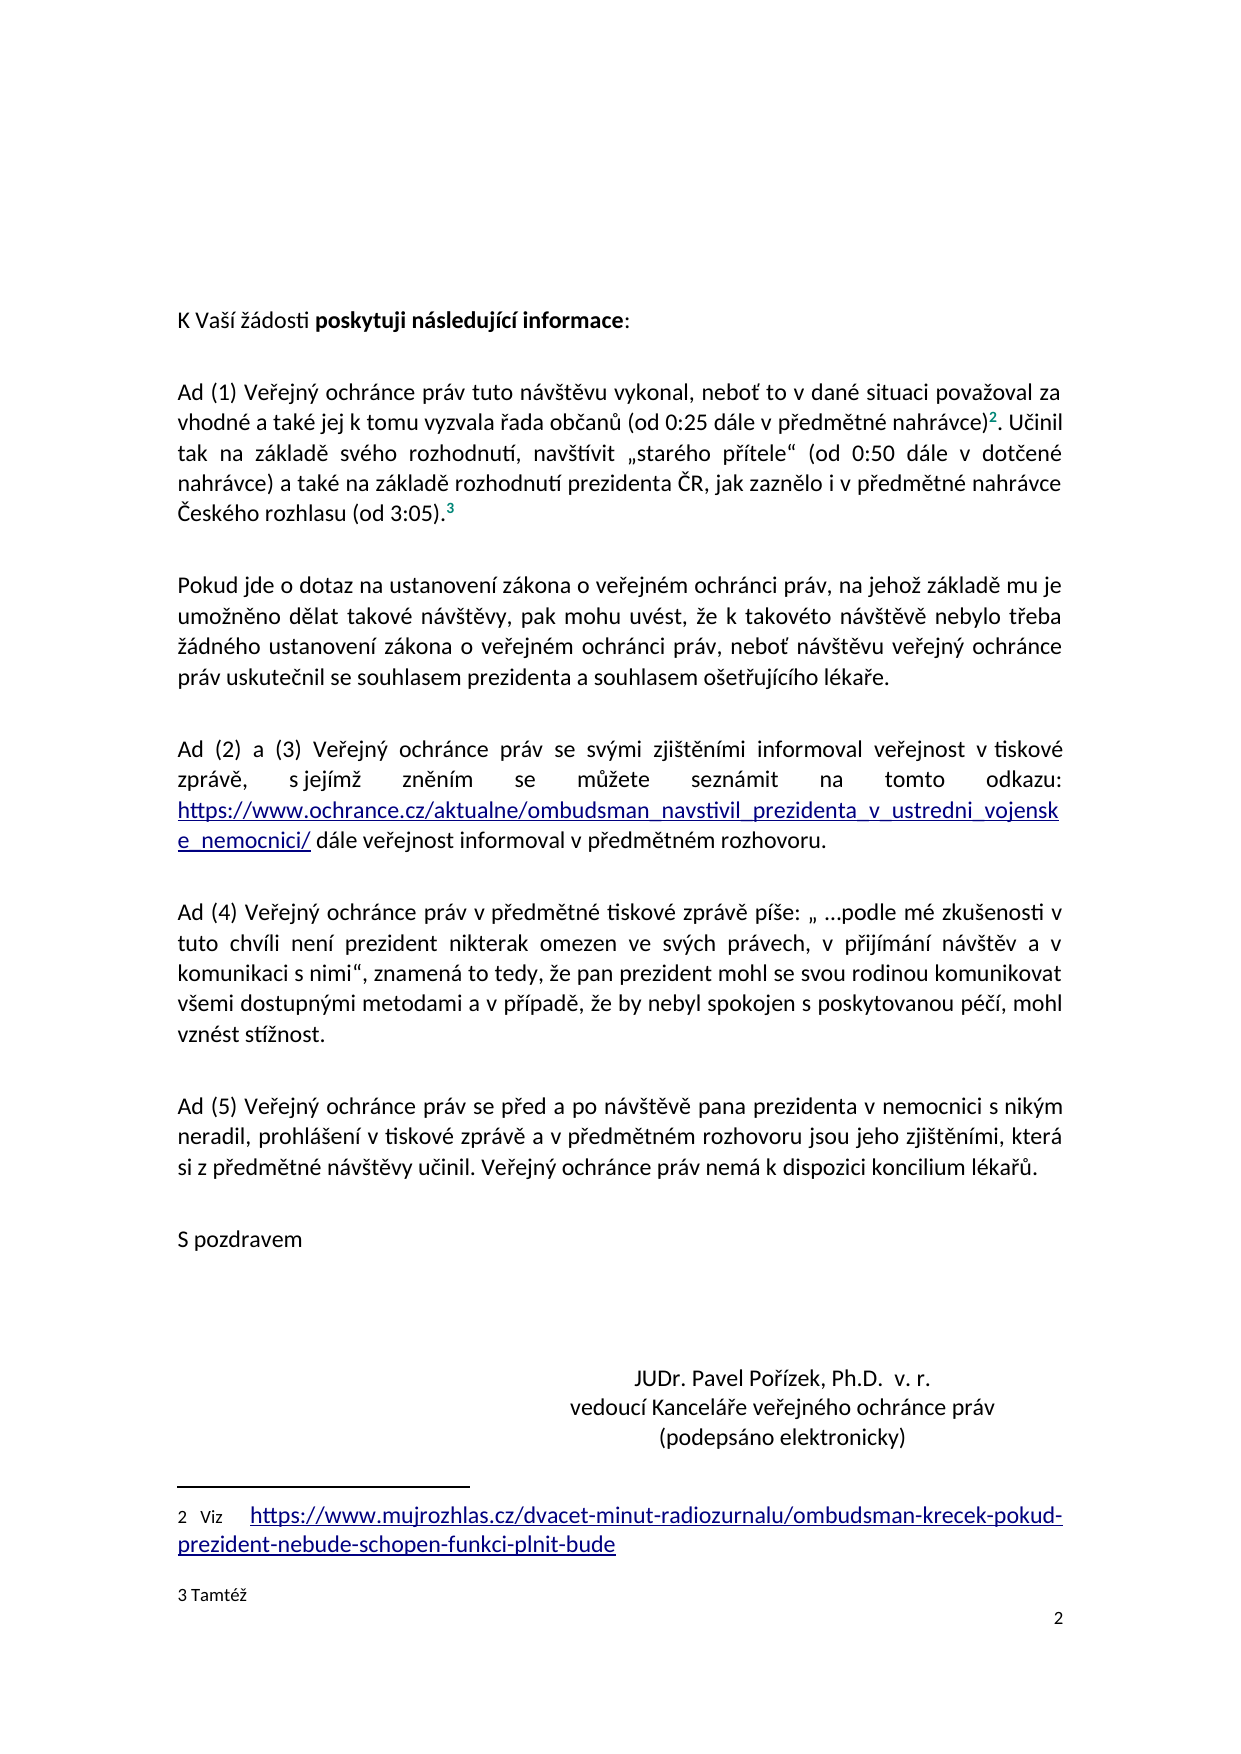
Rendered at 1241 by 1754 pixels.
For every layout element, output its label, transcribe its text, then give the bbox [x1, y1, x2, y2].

text Viz https://www.mujrozhlas.cz/dvacet-minut-radiozurnalu/ombudsman-krecek-pokud-prezident-nebude-schopen-funkci-plnit-bude [177, 1500, 1063, 1558]
text Ad (4) Veřejný ochránce práv v předmětné tiskové zprávě píše: „ …podle mé zkušenosti v tuto chvíli není prezident nikterak omezen ve svých právech, v přijímání návštěv a v komunikaci s nimi“, znamená to tedy, že pan prezident mohl se svou rodinou komunikovat všemi dostupnými metodami a v případě, že by nebyl spokojen s poskytovanou péčí, mohl vznést stížnost. [177, 897, 1063, 1048]
text Ad (5) Veřejný ochránce práv se před a po návštěvě pana prezidenta v nemocnici s nikým neradil, prohlášení v tiskové zprávě a v předmětném rozhovoru jsou jeho zjištěními, která si z předmětné návštěvy učinil. Veřejný ochránce práv nemá k dispozici koncilium lékařů. [177, 1091, 1063, 1181]
text (podepsáno elektronicky) [502, 1422, 1063, 1451]
text Ad (1) Veřejný ochránce práv tuto návštěvu vykonal, neboť to v dané situaci považoval za vhodné a také jej k tomu vyzvala řada občanů (od 0:25 dále v předmětné nahrávce). Učinil tak na základě svého rozhodnutí, navštívit „starého přítele“ (od 0:50 dále v dotčené nahrávce) a také na základě rozhodnutí prezidenta ČR, jak zaznělo i v předmětné nahrávce Českého rozhlasu (od 3:05). [177, 377, 1063, 528]
text Ad (2) a (3) Veřejný ochránce práv se svými zjištěními informoval veřejnost v tiskové zprávě, s jejímž zněním se můžete seznámit na tomto odkazu: https://www.ochrance.cz/aktualne/ombudsman_navstivil_prezidenta_v_ustredni_vojenske_nemocnici/ dále veřejnost informoval v předmětném rozhovoru. [177, 734, 1063, 854]
text Pokud jde o dotaz na ustanovení zákona o veřejném ochránci práv, na jehož základě mu je umožněno dělat takové návštěvy, pak mohu uvést, že k takovéto návštěvě nebylo třeba žádného ustanovení zákona o veřejném ochránci práv, neboť návštěvu veřejný ochránce práv uskutečnil se souhlasem prezidenta a souhlasem ošetřujícího lékaře. [177, 571, 1063, 691]
text S pozdravem [177, 1224, 1063, 1253]
text Tamtéž [177, 1583, 1063, 1606]
text JUDr. Pavel Pořízek, Ph.D. v. r. [502, 1363, 1063, 1392]
text K Vaší žádosti poskytuji následující informace: [177, 305, 1063, 334]
text vedoucí Kanceláře veřejného ochránce práv [502, 1392, 1063, 1422]
